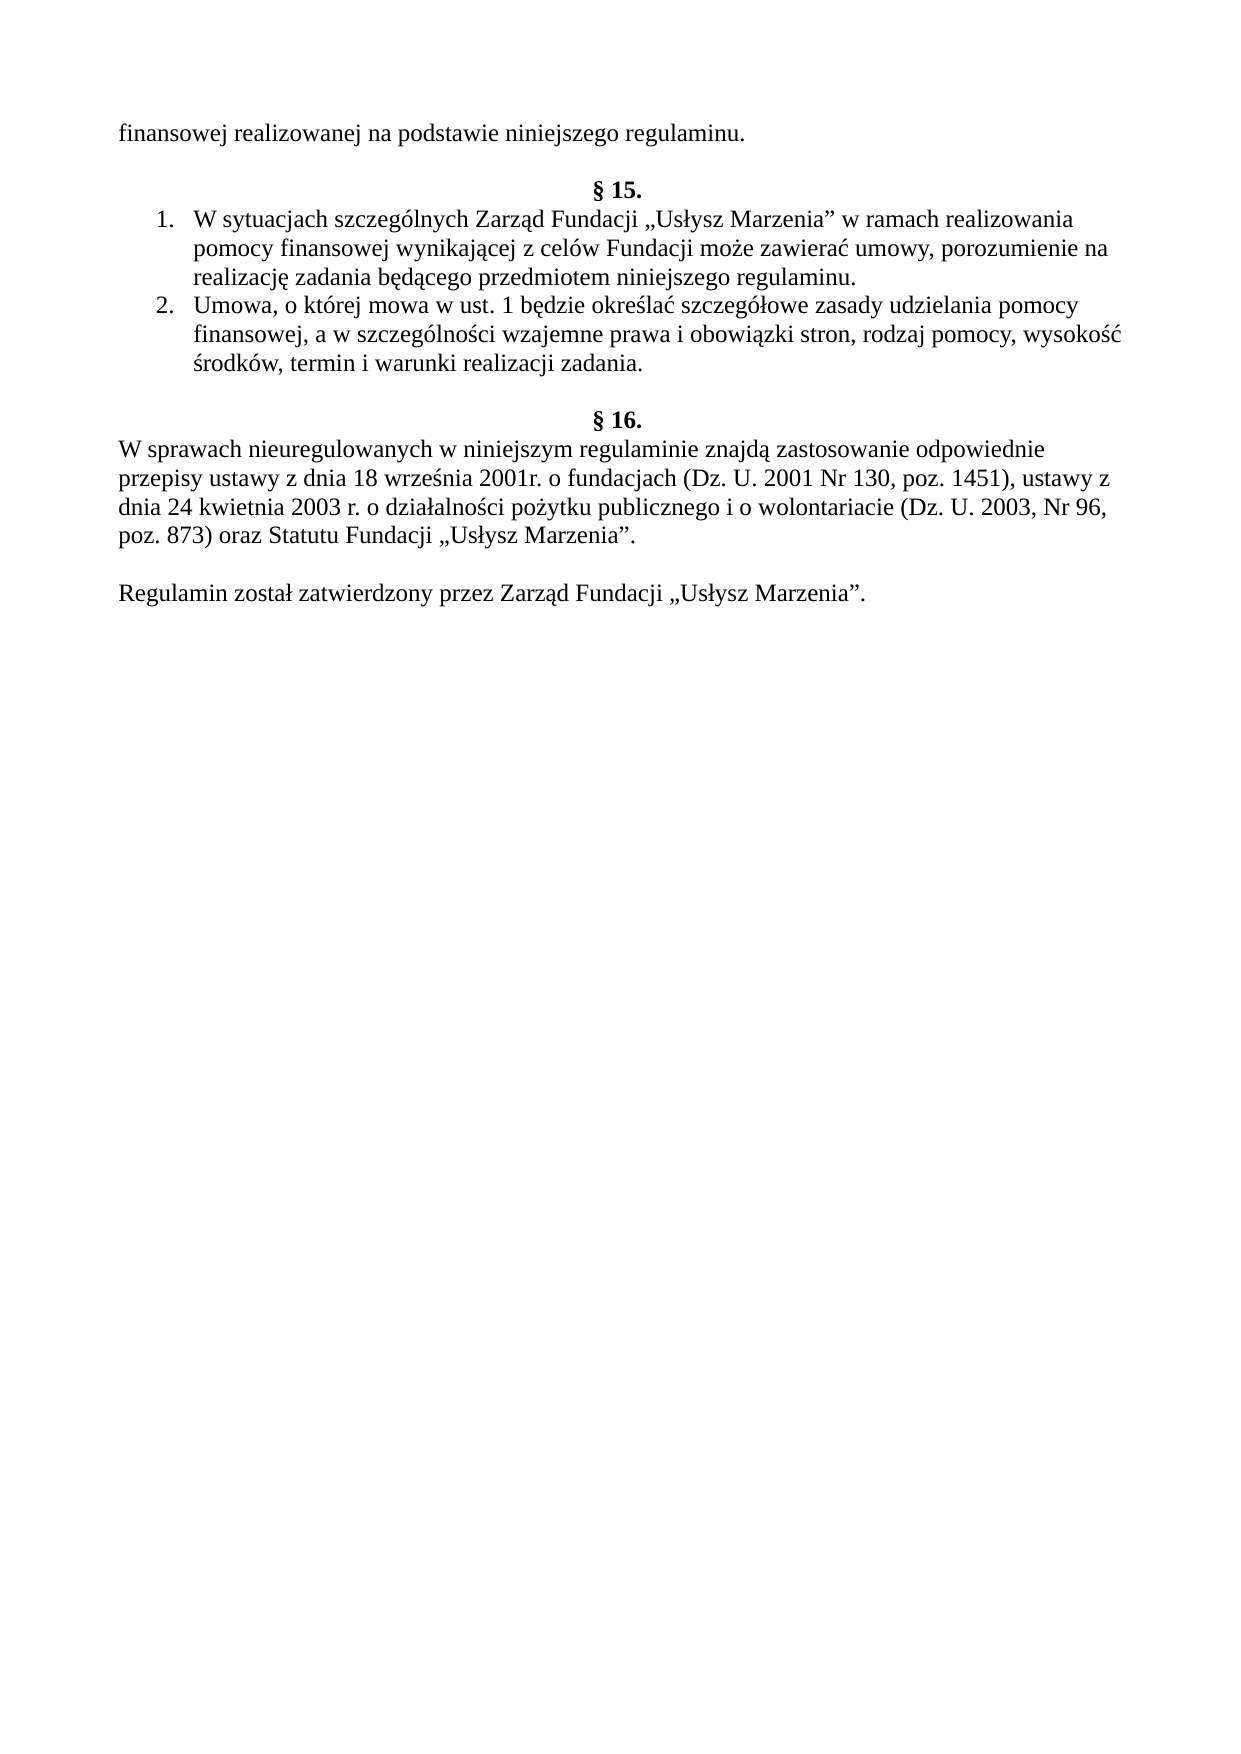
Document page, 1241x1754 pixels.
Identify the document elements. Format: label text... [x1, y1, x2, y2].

text Regulamin został zatwierdzony przez Zarząd Fundacji „Usłysz Marzenia”. [118, 578, 1122, 607]
list W sytuacjach szczególnych Zarząd Fundacji „Usłysz Marzenia” w ramach realizowania pomocy finansowej wynikającej z celów Fundacji może zawierać umowy, porozumienie na realizację zadania będącego przedmiotem niniejszego regulaminu. [156, 204, 1122, 291]
text § 16. [118, 406, 1122, 434]
text W sprawach nieuregulowanych w niniejszym regulaminie znajdą zastosowanie odpowiednie przepisy ustawy z dnia 18 września 2001r. o fundacjach (Dz. U. 2001 Nr 130, poz. 1451), ustawy z dnia 24 kwietnia 2003 r. o działalności pożytku publicznego i o wolontariacie (Dz. U. 2003, Nr 96, poz. 873) oraz Statutu Fundacji „Usłysz Marzenia”. [118, 434, 1122, 549]
list Umowa, o której mowa w ust. 1 będzie określać szczegółowe zasady udzielania pomocy finansowej, a w szczególności wzajemne prawa i obowiązki stron, rodzaj pomocy, wysokość środków, termin i warunki realizacji zadania. [156, 291, 1122, 377]
text § 15. [118, 176, 1122, 204]
text finansowej realizowanej na podstawie niniejszego regulaminu. [118, 118, 1122, 147]
